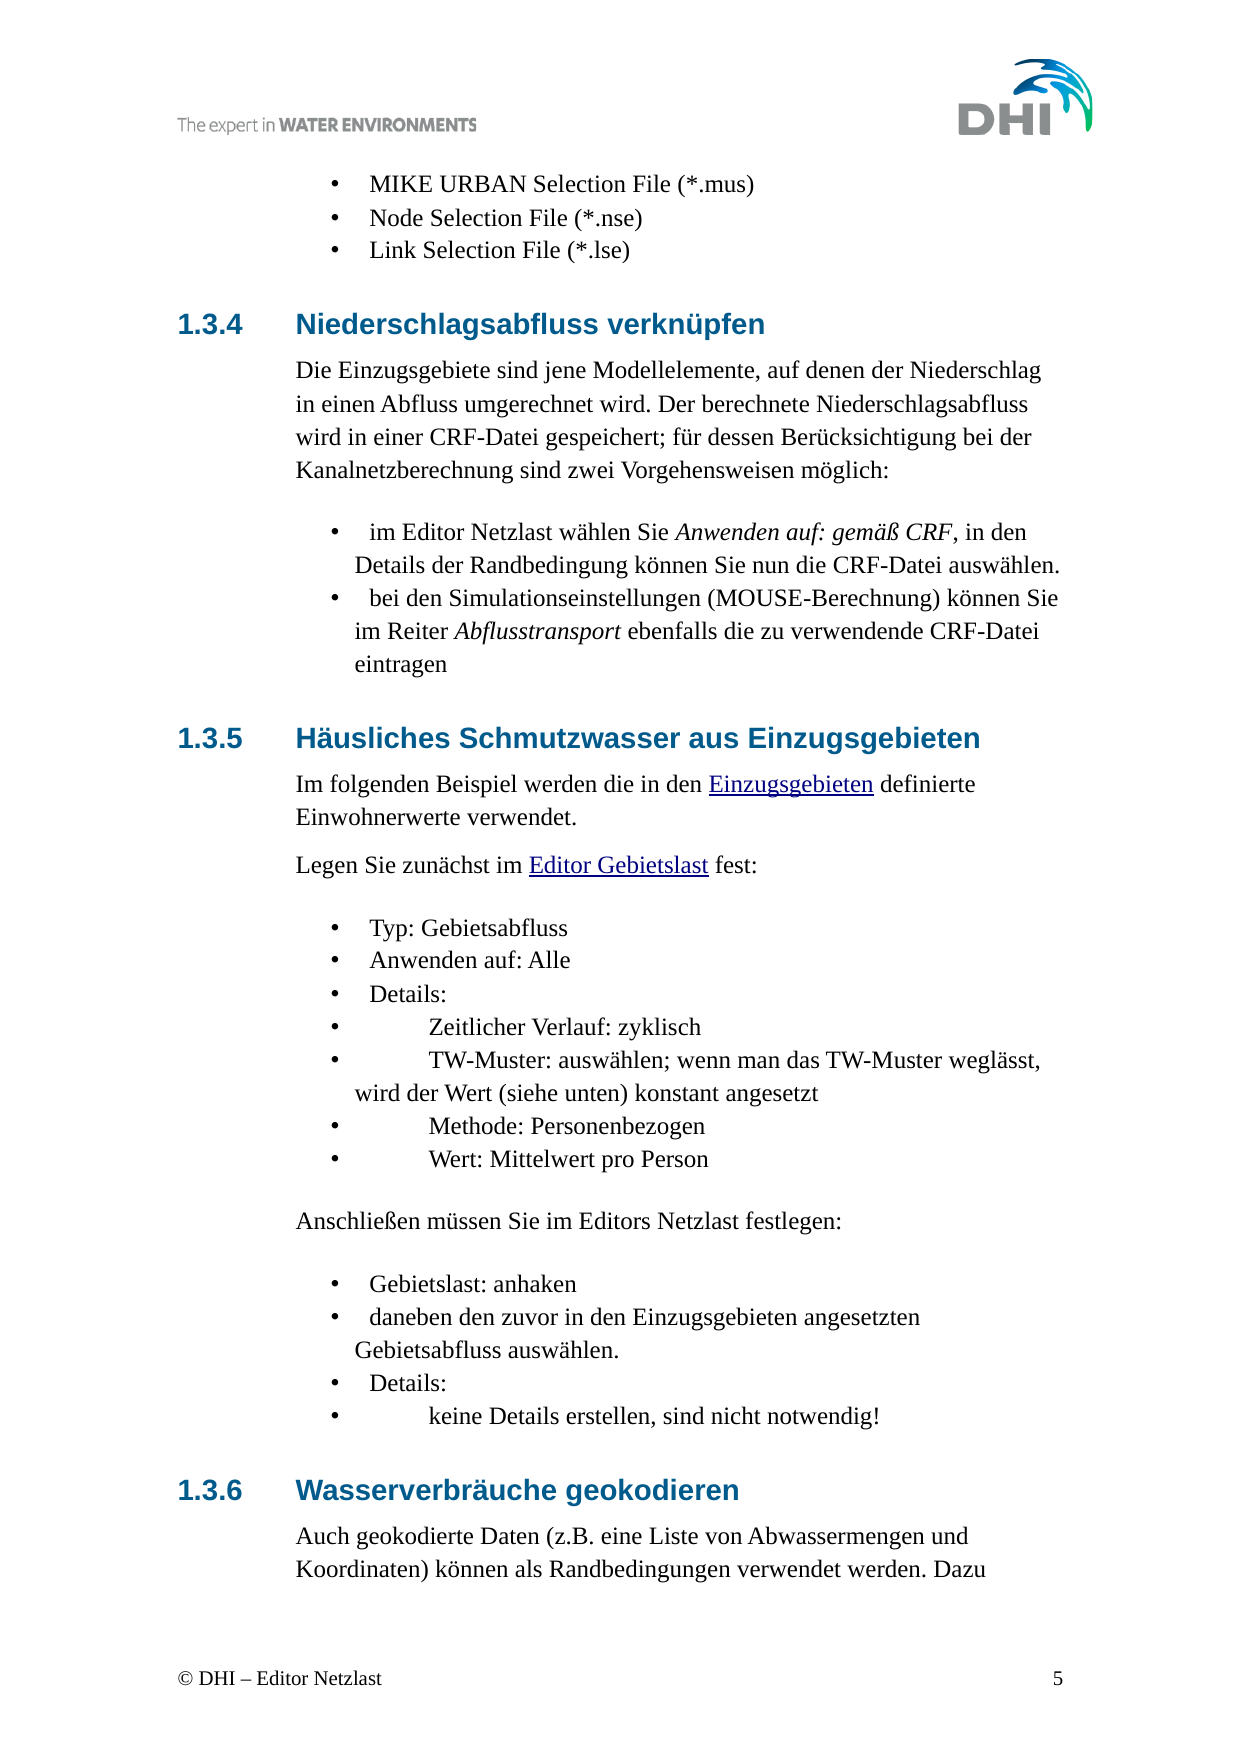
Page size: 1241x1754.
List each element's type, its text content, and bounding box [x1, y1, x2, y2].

list keine Details erstellen, sind nicht notwendig! [339, 1401, 1063, 1430]
list Node Selection File (*.nse) [339, 203, 1063, 231]
list Methode: Personenbezogen [339, 1111, 1063, 1139]
list Anwenden auf: Alle [339, 946, 1063, 974]
list Details: [339, 1368, 1063, 1397]
list bei den Simulationseinstellungen (MOUSE-Berechnung) können Sie im Reiter Abflusstransport ebenfalls die zu verwendende CRF-Datei eintragen [339, 583, 1063, 678]
text Die Einzugsgebiete sind jene Modellelemente, auf denen der Niederschlag in einen Abfluss umgerechnet wird. Der berechnete Niederschlagsabfluss wird in einer CRF-Datei gespeichert; für dessen Berücksichtigung bei der Kanalnetzberechnung sind zwei Vorgehensweisen möglich: [295, 356, 1063, 483]
list daneben den zuvor in den Einzugsgebieten angesetzten Gebietsabfluss auswählen. [339, 1302, 1063, 1364]
list Link Selection File (*.lse) [339, 236, 1063, 264]
subtitle Häusliches Schmutzwasser aus Einzugsgebieten [177, 721, 1063, 754]
text Auch geokodierte Daten (z.B. eine Liste von Abwassermengen und Koordinaten) können als Randbedingungen verwendet werden. Dazu [295, 1521, 1063, 1583]
text Legen Sie zunächst im Editor Gebietslast fest: [295, 850, 1063, 879]
text Anschließen müssen Sie im Editors Netzlast festlegen: [295, 1206, 1063, 1235]
picture [177, 117, 477, 135]
picture [958, 59, 1093, 135]
list Typ: Gebietsabfluss [339, 913, 1063, 941]
list Gebietslast: anhaken [339, 1269, 1063, 1298]
text Im folgenden Beispiel werden die in den Einzugsgebieten definierte Einwohnerwerte verwendet. [295, 769, 1063, 831]
subtitle Wasserverbräuche geokodieren [177, 1472, 1063, 1506]
list im Editor Netzlast wählen Sie Anwenden auf: gemäß CRF, in den Details der Randbedingung können Sie nun die CRF-Datei auswählen. [339, 517, 1063, 579]
subtitle Niederschlagsabfluss verknüpfen [177, 307, 1063, 341]
list Details: [339, 979, 1063, 1007]
list MIKE URBAN Selection File (*.mus) [339, 169, 1063, 198]
list Wert: Mittelwert pro Person [339, 1144, 1063, 1172]
list TW-Muster: auswählen; wenn man das TW-Muster weglässt, wird der Wert (siehe unten) konstant angesetzt [339, 1045, 1063, 1106]
list Zeitlicher Verlauf: zyklisch [339, 1012, 1063, 1040]
